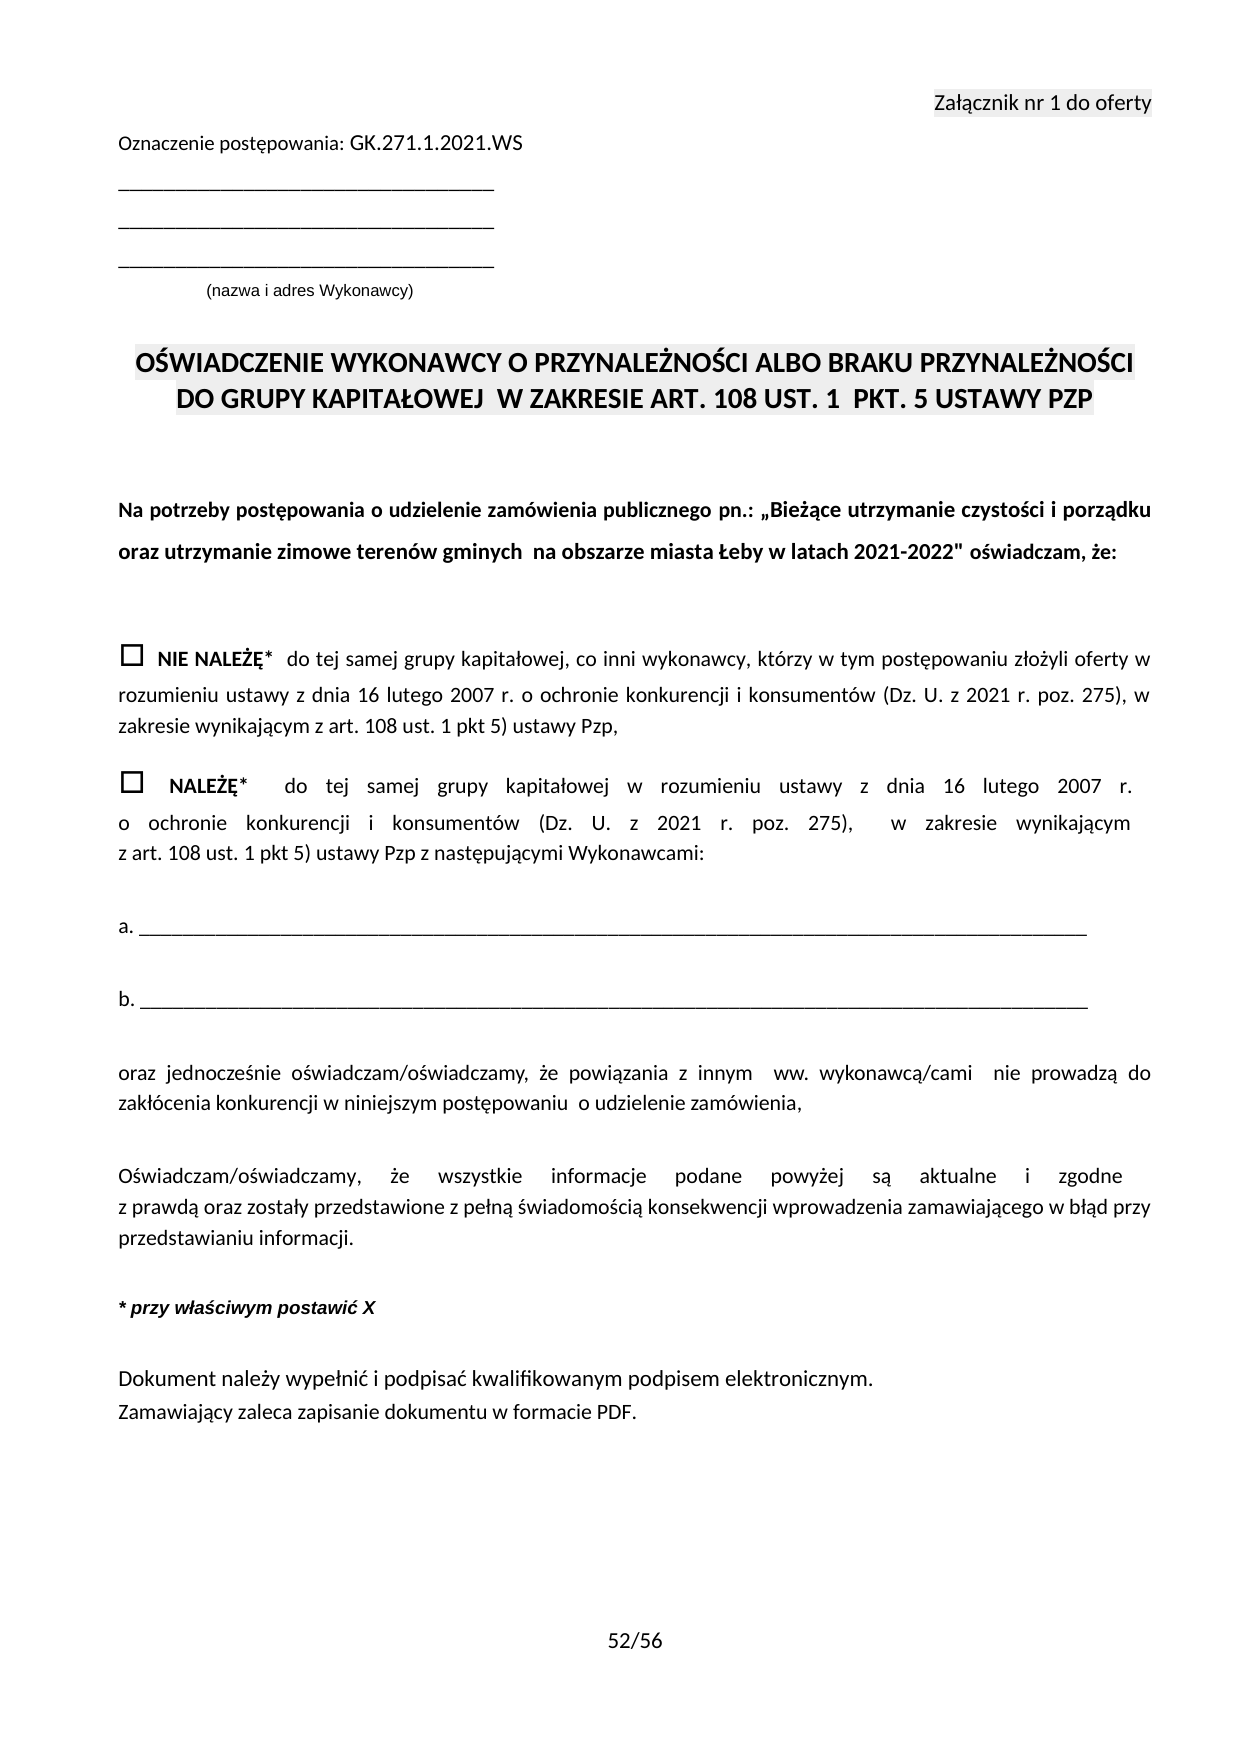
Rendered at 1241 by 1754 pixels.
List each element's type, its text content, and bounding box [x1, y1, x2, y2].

text Dokument należy wypełnić i podpisać kwalifikowanym podpisem elektronicznym. [118, 1364, 1152, 1393]
text * przy właściwym postawić X [118, 1297, 1144, 1318]
text Oświadczam/oświadczamy, że wszystkie informacje podane powyżej są aktualne i zgodne z prawdą oraz zostały przedstawione z pełną świadomością konsekwencji wprowadzenia zamawiającego w błąd przy przedstawianiu informacji. [118, 1162, 1152, 1250]
text Zamawiający zaleca zapisanie dokumentu w formacie PDF. [118, 1398, 1122, 1425]
text oraz jednocześnie oświadczam/oświadczamy, że powiązania z innym ww. wykonawcą/cami nie prowadzą do zakłócenia konkurencji w niniejszym postępowaniu o udzielenie zamówienia, [118, 1059, 1152, 1116]
text Oznaczenie postępowania: GK.271.1.2021.WS [118, 128, 1122, 156]
text b. _______________________________________________________________________________________ [118, 986, 1152, 1012]
text □ NIE NALEŻĘ* do tej samej grupy kapitałowej, co inni wykonawcy, którzy w tym postępowaniu złożyli oferty w rozumieniu ustawy z dnia 16 lutego 2007 r. o ochronie konkurencji i konsumentów (Dz. U. z 2021 r. poz. 275), w zakresie wynikającym z art. 108 ust. 1 pkt 5) ustawy Pzp, [118, 622, 1152, 739]
text _________________________________ [118, 166, 1144, 194]
text _________________________________ [118, 204, 1144, 233]
text OŚWIADCZENIE WYKONAWCY O PRZYNALEŻNOŚCI ALBO BRAKU PRZYNALEŻNOŚCI DO GRUPY KAPITAŁOWEJ W ZAKRESIE ART. 108 UST. 1 PKT. 5 USTAWY PZP [118, 344, 176, 415]
text (nazwa i adres Wykonawcy) [118, 281, 1144, 300]
text □ NALEŻĘ* do tej samej grupy kapitałowej w rozumieniu ustawy z dnia 16 lutego 2007 r. o ochronie konkurencji i konsumentów (Dz. U. z 2021 r. poz. 275), w zakresie wynikającym z art. 108 ust. 1 pkt 5) ustawy Pzp z następującymi Wykonawcami: [118, 749, 1152, 866]
text OŚWIADCZENIE WYKONAWCY O PRZYNALEŻNOŚCI ALBO BRAKU PRZYNALEŻNOŚCI DO GRUPY KAPITAŁOWEJ W ZAKRESIE ART. 108 UST. 1 PKT. 5 USTAWY PZP [1094, 344, 1152, 415]
text Na potrzeby postępowania o udzielenie zamówienia publicznego pn.: „Bieżące utrzymanie czystości i porządku oraz utrzymanie zimowe terenów gminych na obszarze miasta Łeby w latach 2021-2022" oświadczam, że: [118, 495, 1152, 565]
text Załącznik nr 1 do oferty [118, 88, 1152, 117]
text _________________________________ [118, 243, 1144, 271]
text a. _______________________________________________________________________________________ [118, 912, 1152, 939]
